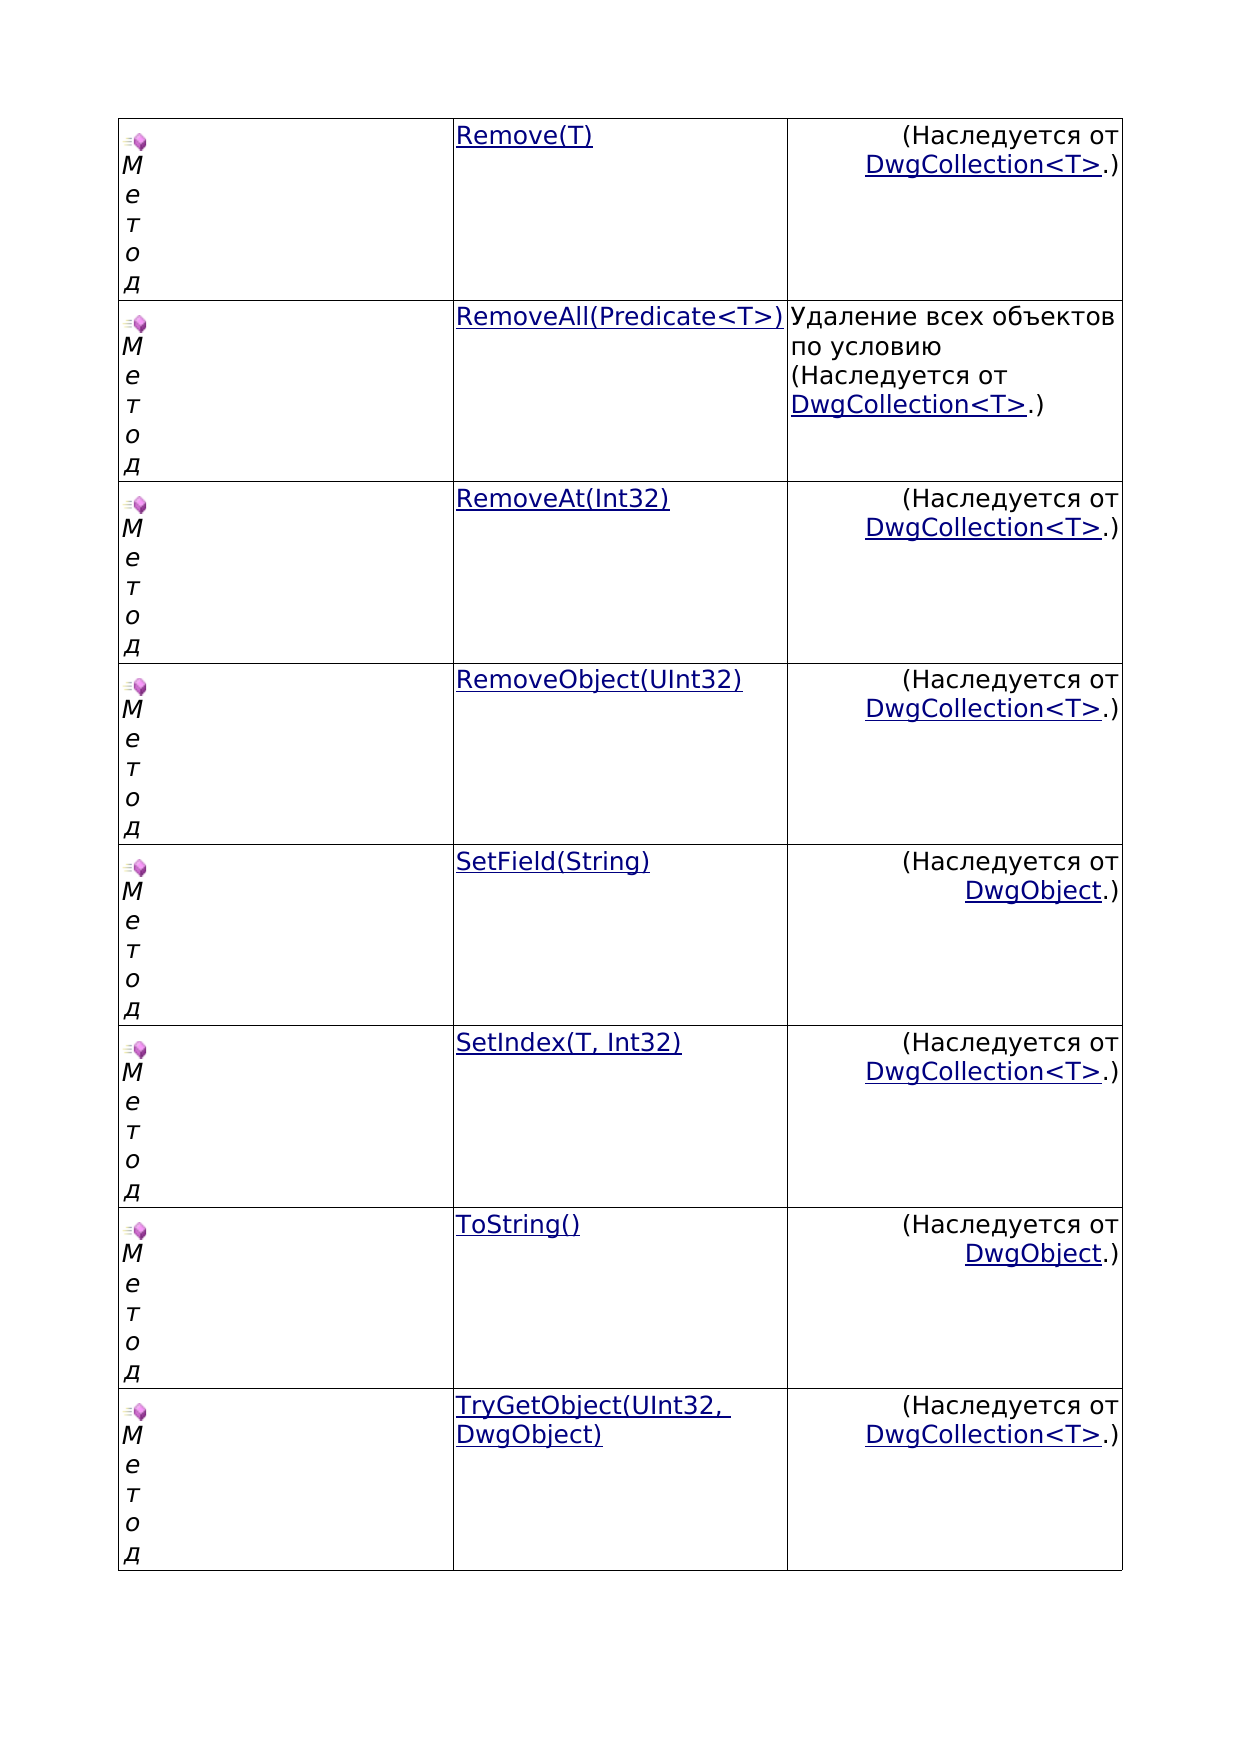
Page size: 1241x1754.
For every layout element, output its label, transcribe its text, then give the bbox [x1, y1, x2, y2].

picture [121, 1041, 147, 1059]
picture [121, 859, 147, 877]
table_cell [119, 1208, 453, 1388]
table_cell RemoveObject(UInt32) [454, 664, 787, 844]
table_cell [119, 1389, 453, 1570]
table_cell Remove(T) [454, 119, 787, 299]
table_cell (Наследуется от DwgObject.) [788, 845, 1122, 1025]
table_cell (Наследуется от DwgCollection<T>.) [788, 1389, 1122, 1570]
picture [121, 315, 147, 333]
table_cell (Наследуется от DwgCollection<T>.) [788, 482, 1122, 662]
picture [121, 1403, 147, 1421]
picture [121, 496, 147, 514]
table_cell ToString() [454, 1208, 787, 1388]
picture [121, 133, 147, 151]
table_cell [119, 301, 453, 481]
table_cell [119, 119, 453, 299]
table_cell [119, 664, 453, 844]
table_cell [119, 845, 453, 1025]
picture [121, 678, 147, 696]
table_cell (Наследуется от DwgCollection<T>.) [788, 119, 1122, 299]
table_cell SetIndex(T, Int32) [454, 1026, 787, 1207]
picture [121, 1222, 147, 1240]
table_cell TryGetObject(UInt32, DwgObject) [454, 1389, 787, 1570]
table_cell (Наследуется от DwgObject.) [788, 1208, 1122, 1388]
table_cell Удаление всех объектов по условию (Наследуется от DwgCollection<T>.) [788, 301, 1122, 481]
table_cell [119, 1026, 453, 1207]
table_cell (Наследуется от DwgCollection<T>.) [788, 1026, 1122, 1207]
table_cell (Наследуется от DwgCollection<T>.) [788, 664, 1122, 844]
table_cell RemoveAll(Predicate<T>) [454, 301, 787, 481]
table_cell SetField(String) [454, 845, 787, 1025]
table_cell RemoveAt(Int32) [454, 482, 787, 662]
table_cell [119, 482, 453, 662]
